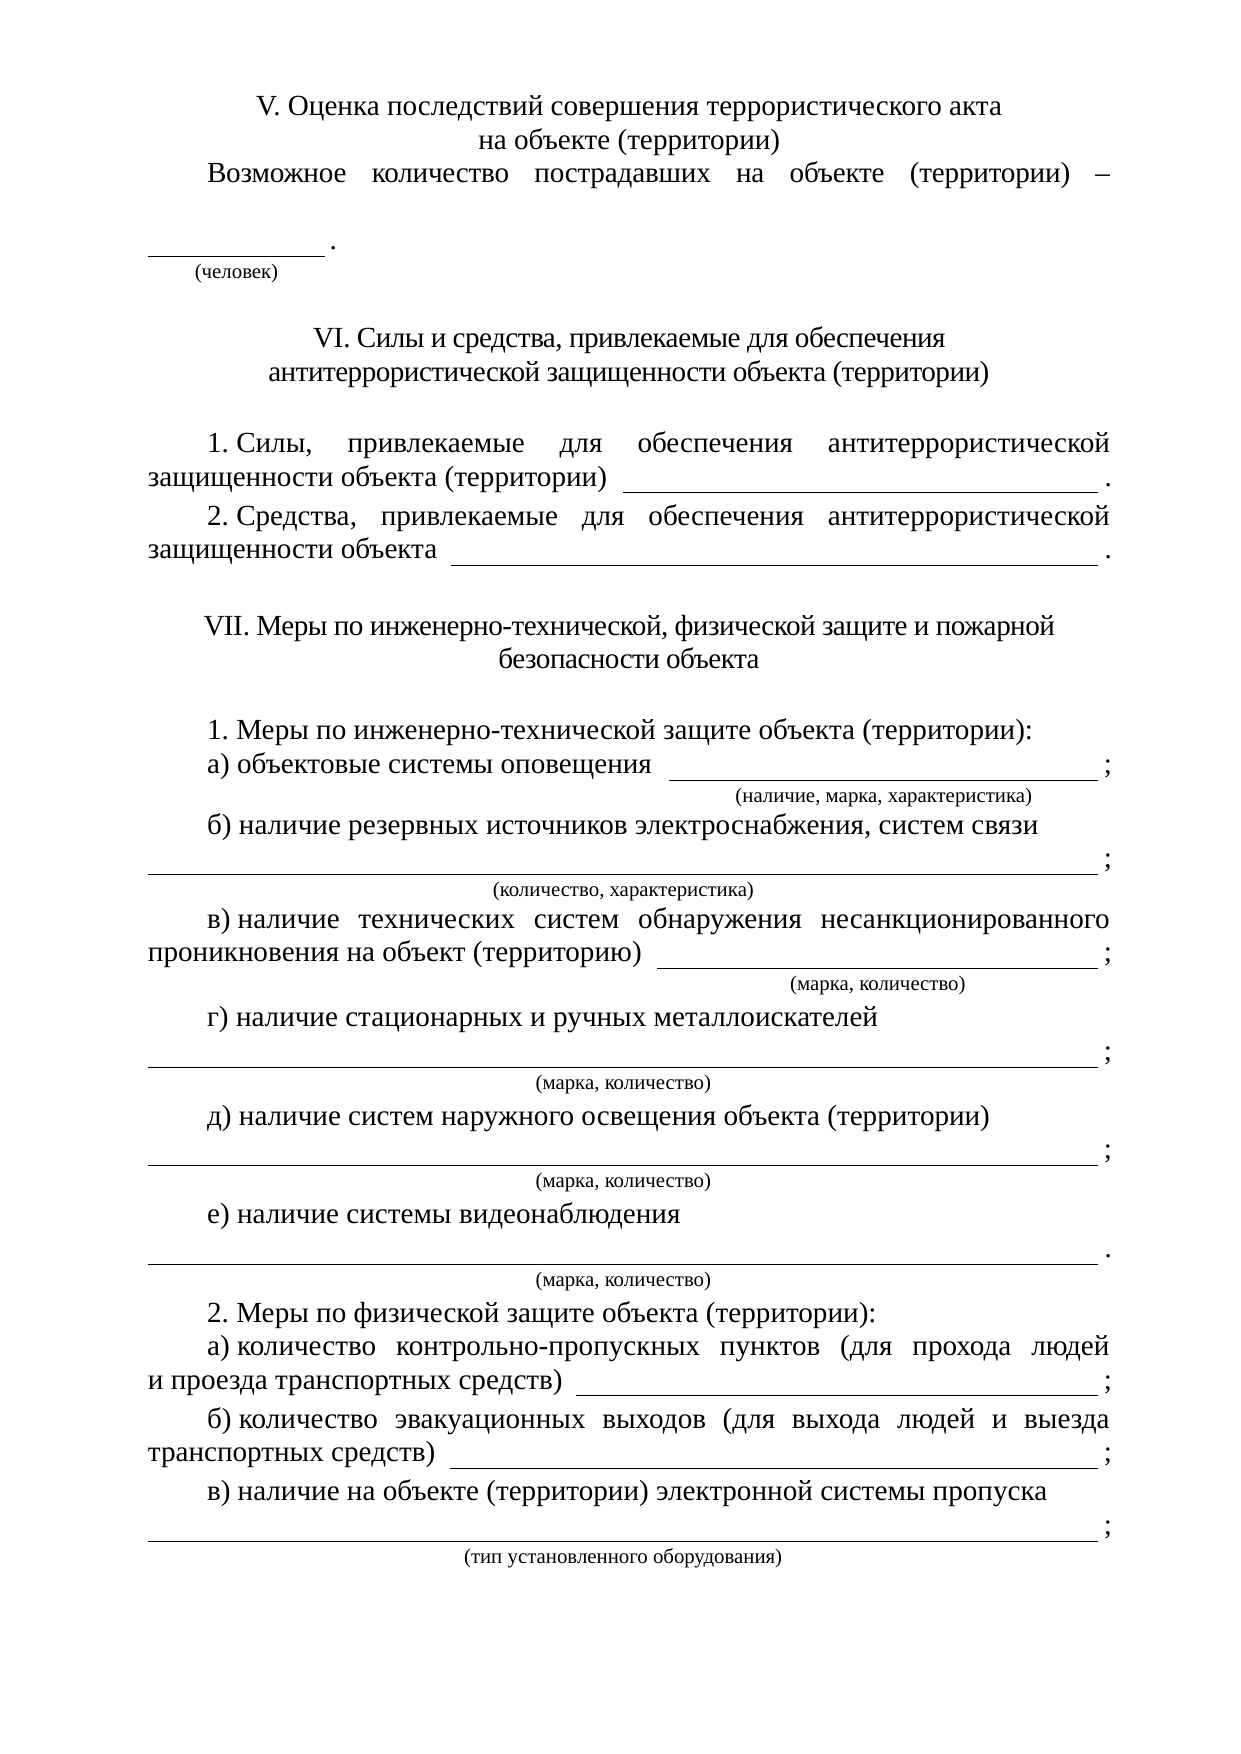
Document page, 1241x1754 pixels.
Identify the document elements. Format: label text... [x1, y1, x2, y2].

text 2. Меры по физической защите объекта (территории): [148, 1295, 1110, 1328]
text ; [148, 1131, 1110, 1165]
text (марка, количество) [657, 969, 1098, 995]
text (марка, количество) [148, 1166, 1098, 1192]
text 2. Средства, привлекаемые для обеспечения антитеррористической защищенности объекта . [148, 498, 1110, 565]
text (человек) [148, 257, 325, 283]
text е) наличие системы видеонаблюдения [148, 1196, 1110, 1230]
text ; [148, 1033, 1110, 1067]
text VII. Меры по инженерно-технической, физической защите и пожарной безопасности объекта [148, 608, 1110, 675]
text VI. Силы и средства, привлекаемые для обеспечения антитеррористической защищенности объекта (территории) [148, 321, 1110, 388]
text (количество, характеристика) [148, 875, 1098, 901]
text б) наличие резервных источников электроснабжения, систем связи [148, 807, 1110, 840]
text б) количество эвакуационных выходов (для выхода людей и выезда транспортных средств) ; [148, 1401, 1110, 1468]
text ; [148, 1507, 1110, 1541]
text (марка, количество) [148, 1068, 1098, 1094]
text а) объектовые системы оповещения ; [148, 746, 1110, 779]
text (наличие, марка, характеристика) [669, 781, 1098, 807]
text 1. Меры по инженерно-технической защите объекта (территории): [148, 712, 1110, 746]
text а) количество контрольно-пропускных пунктов (для прохода людей и проезда транспортных средств) ; [148, 1328, 1110, 1395]
text в) наличие на объекте (территории) электронной системы пропуска [148, 1473, 1110, 1507]
text 1. Силы, привлекаемые для обеспечения антитеррористической защищенности объекта (территории) . [148, 425, 1110, 492]
text (марка, количество) [148, 1265, 1098, 1291]
text д) наличие систем наружного освещения объекта (территории) [148, 1098, 1110, 1131]
text Возможное количество пострадавших на объекте (территории) – [148, 155, 1110, 222]
text . [148, 222, 1110, 256]
text ; [148, 840, 1110, 874]
text (тип установленного оборудования) [148, 1542, 1098, 1568]
text V. Оценка последствий совершения террористического акта на объекте (территории) [148, 88, 1110, 155]
text в) наличие технических систем обнаружения несанкционированного проникновения на объект (территорию) ; [148, 901, 1110, 968]
text . [148, 1230, 1110, 1263]
text г) наличие стационарных и ручных металлоискателей [148, 999, 1110, 1033]
